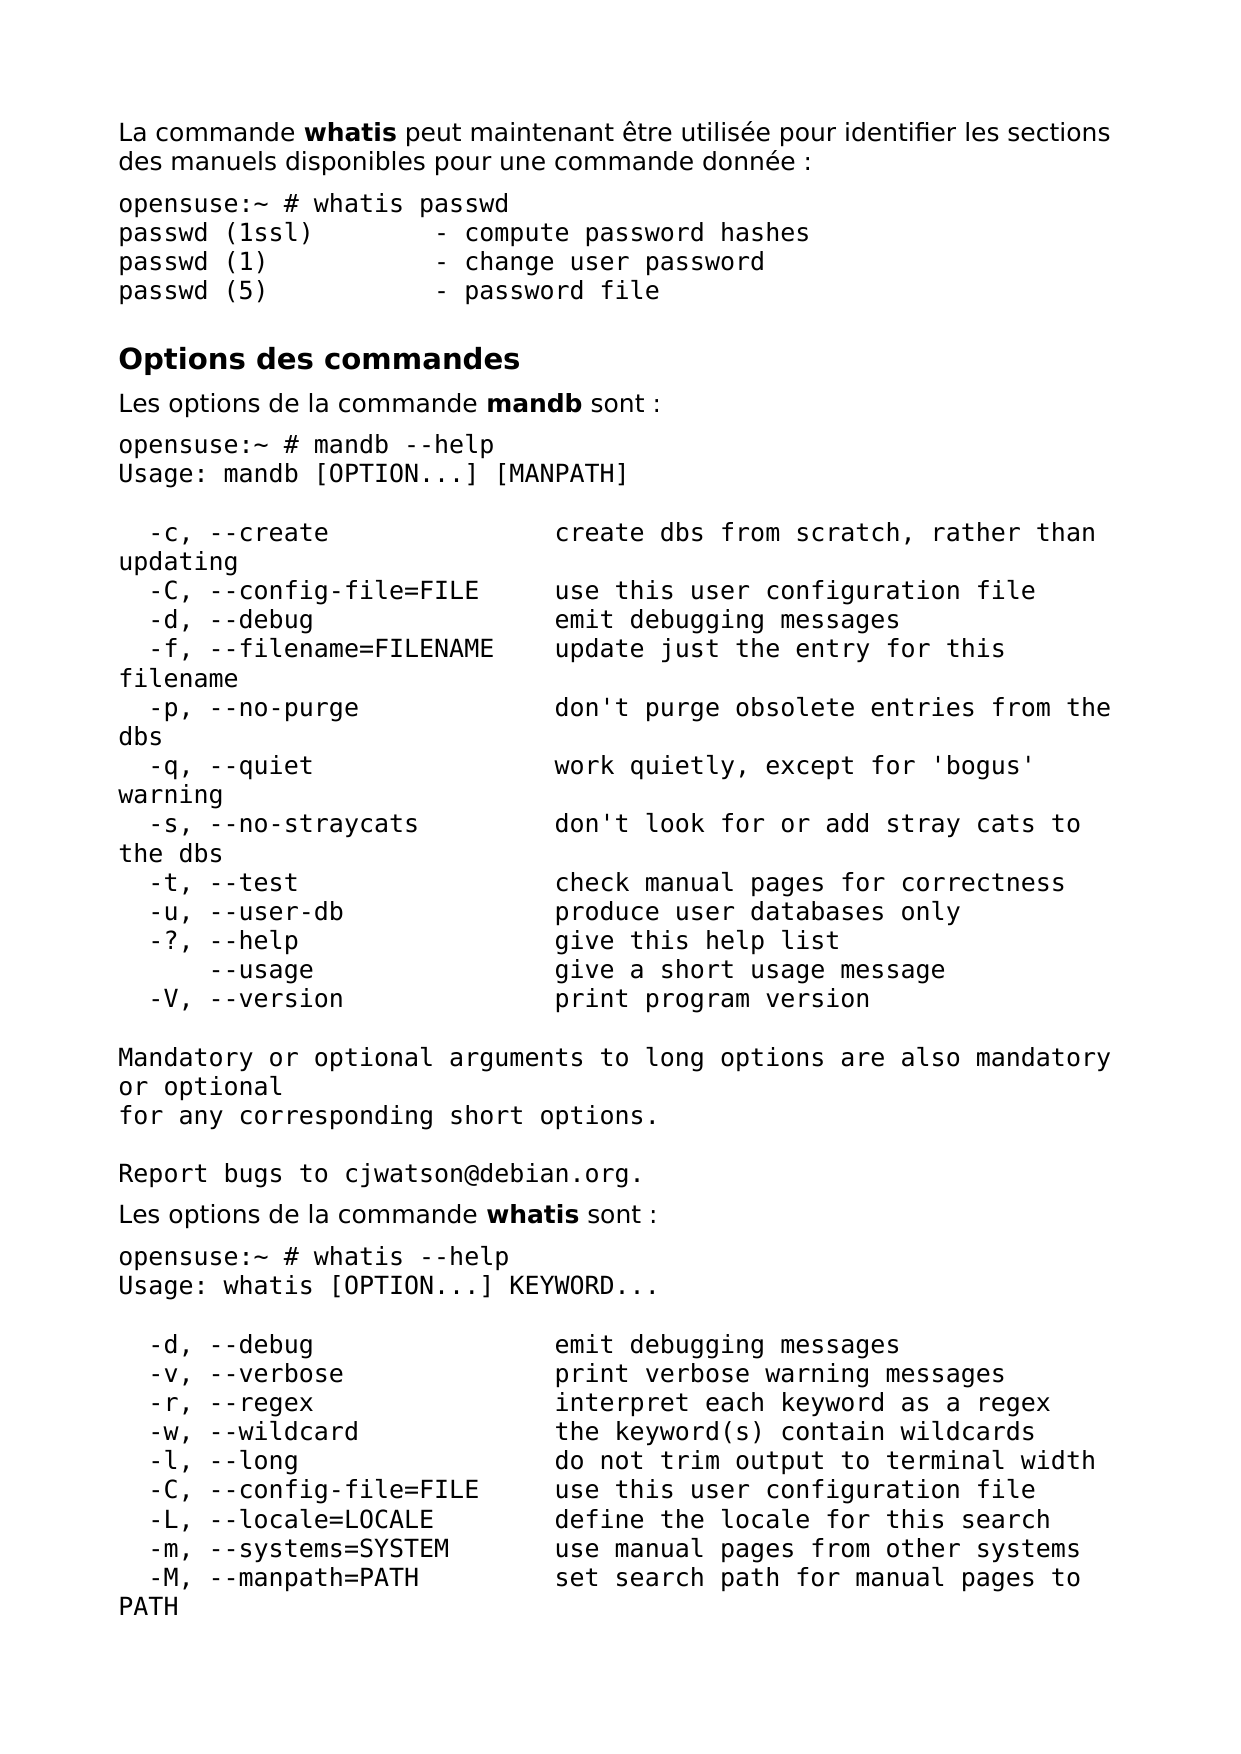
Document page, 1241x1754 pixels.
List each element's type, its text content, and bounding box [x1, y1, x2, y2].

text opensuse:~ # whatis --help Usage: whatis [OPTION...] KEYWORD... -d, --debug emit debugging messages -v, --verbose print verbose warning messages -r, --regex interpret each keyword as a regex -w, --wildcard the keyword(s) contain wildcards -l, --long do not trim output to terminal width -C, --config-file=FILE use this user configuration file -L, --locale=LOCALE define the locale for this search -m, --systems=SYSTEM use manual pages from other systems -M, --manpath=PATH set search path for manual pages to PATH [118, 1242, 1122, 1621]
text opensuse:~ # mandb --help Usage: mandb [OPTION...] [MANPATH] -c, --create create dbs from scratch, rather than updating -C, --config-file=FILE use this user configuration file -d, --debug emit debugging messages -f, --filename=FILENAME update just the entry for this filename -p, --no-purge don't purge obsolete entries from the dbs -q, --quiet work quietly, except for 'bogus' warning -s, --no-straycats don't look for or add stray cats to the dbs -t, --test check manual pages for correctness -u, --user-db produce user databases only -?, --help give this help list --usage give a short usage message -V, --version print program version Mandatory or optional arguments to long options are also mandatory or optional for any corresponding short options. Report bugs to cjwatson@debian.org. [118, 431, 1122, 1189]
text Les options de la commande mandb sont : [118, 389, 1122, 418]
subtitle Options des commandes [118, 342, 1122, 376]
text Les options de la commande whatis sont : [118, 1201, 1122, 1230]
text opensuse:~ # whatis passwd passwd (1ssl) - compute password hashes passwd (1) - change user password passwd (5) - password file [118, 189, 1122, 306]
text La commande whatis peut maintenant être utilisée pour identifier les sections des manuels disponibles pour une commande donnée : [118, 118, 1122, 176]
